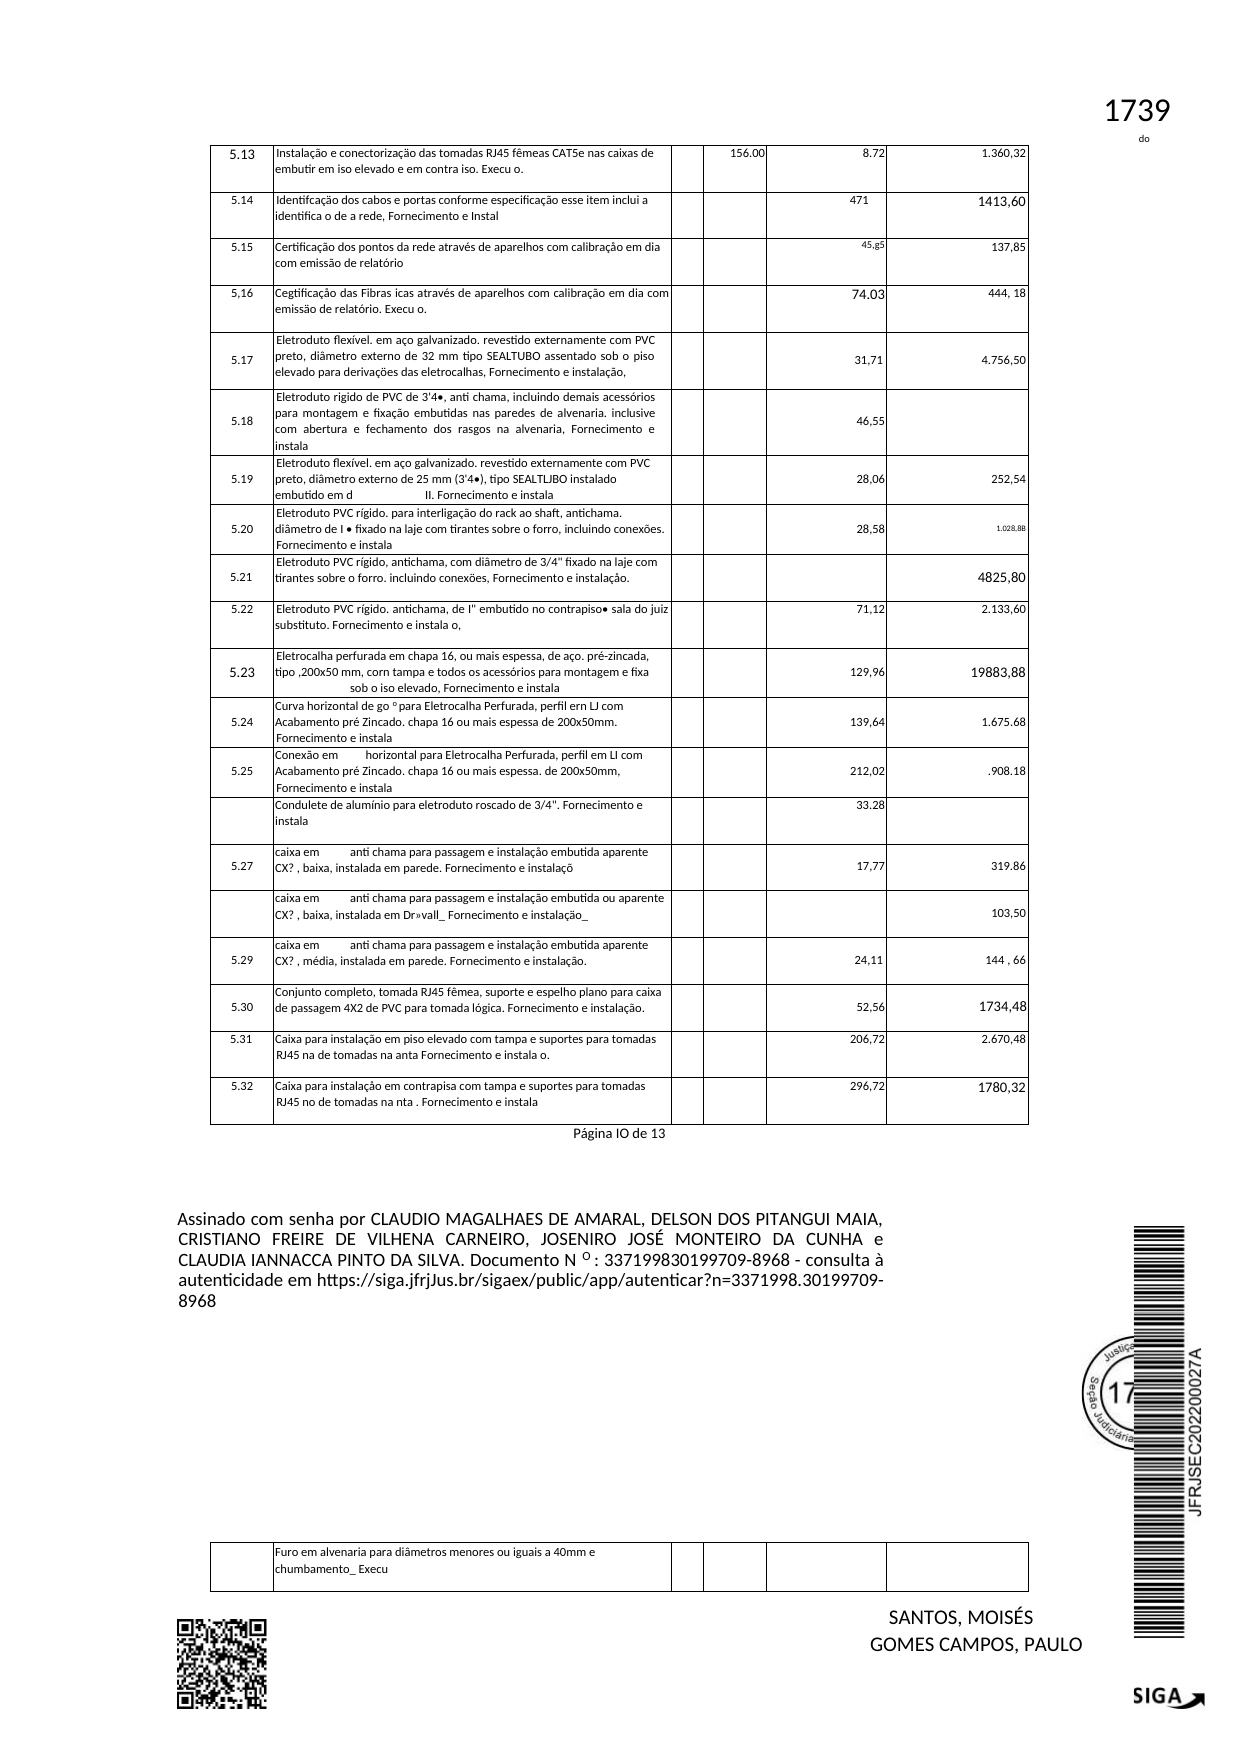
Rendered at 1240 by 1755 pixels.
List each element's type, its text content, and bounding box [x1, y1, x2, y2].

table_cell [704, 239, 766, 285]
table_cell 17,77 [767, 845, 886, 890]
table_cell Eletroduto PVC rígido. antichama, de I" embutido no contrapiso• sala do juiz substituto. Fornecimento e instala o, [274, 602, 671, 648]
table_cell [704, 649, 766, 697]
table_cell 5.31 [211, 1032, 273, 1077]
table_cell [211, 891, 273, 937]
table_cell 5.22 [211, 602, 273, 648]
table_header [767, 1543, 886, 1591]
table_header Furo em alvenaria para diâmetros menores ou iguais a 40mm e chumbamento_ Execu [274, 1543, 671, 1591]
table_cell 5.18 [211, 390, 273, 455]
table_cell caixa em anti chama para passagem e instalação embutida ou aparente CX? , baixa, instalada em Dr»vall_ Fornecimento e instalaçäo_ [274, 891, 671, 937]
table_cell [704, 602, 766, 648]
table_cell 4.756,50 [887, 333, 1028, 389]
table_cell Caixa para instalação em piso elevado com tampa e suportes para tomadas RJ45 na de tomadas na anta Fornecimento e instala o. [274, 1032, 671, 1077]
table_cell 212,02 [767, 748, 886, 797]
table_cell 5.19 [211, 456, 273, 504]
table_cell 296,72 [767, 1078, 886, 1124]
table_cell 2.670,48 [887, 1032, 1028, 1077]
table_cell Instalação e conectorizaçäo das tomadas RJ45 fêmeas CAT5e nas caixas de embutir em iso elevado e em contra iso. Execu o. [274, 146, 671, 192]
table_header [704, 1543, 766, 1591]
table_cell 8.72 [767, 146, 886, 192]
table_header [672, 1543, 703, 1591]
table_cell [672, 146, 703, 192]
table_cell [704, 698, 766, 747]
table_cell 5.24 [211, 698, 273, 747]
table_cell 5,16 [211, 286, 273, 332]
table_cell 144 , 66 [887, 938, 1028, 984]
table_cell Conjunto completo, tomada RJ45 fêmea, suporte e espelho plano para caixa de passagem 4X2 de PVC para tomada lógica. Fornecimento e instalação. [274, 985, 671, 1031]
table_cell 5.13 [211, 146, 273, 192]
table_cell [672, 698, 703, 747]
table_cell Eletroduto rigido de PVC de 3'4•, anti chama, incluindo demais acessórios para montagem e fixação embutidas nas paredes de alvenaria. inclusive com abertura e fechamento dos rasgos na alvenaria, Fornecimento e instala [274, 390, 671, 455]
table_cell 1780,32 [887, 1078, 1028, 1124]
table_cell 444, 18 [887, 286, 1028, 332]
table_header [211, 1543, 273, 1591]
table_cell [704, 505, 766, 554]
table_cell [672, 985, 703, 1031]
table_cell 5.14 [211, 193, 273, 238]
table_cell 31,71 [767, 333, 886, 389]
table_cell 45,g5 [767, 239, 886, 285]
table_cell [704, 845, 766, 890]
table_cell [704, 985, 766, 1031]
table_cell [887, 390, 1028, 455]
table_cell [704, 193, 766, 238]
table_cell 139,64 [767, 698, 886, 747]
table_cell [704, 1078, 766, 1124]
table_cell [672, 333, 703, 389]
table_cell 137,85 [887, 239, 1028, 285]
table_cell [672, 891, 703, 937]
table_cell 28,58 [767, 505, 886, 554]
table_cell [672, 938, 703, 984]
table_cell 252,54 [887, 456, 1028, 504]
table_cell 1413,60 [887, 193, 1028, 238]
table_cell [672, 239, 703, 285]
table_cell Condulete de alumínio para eletroduto roscado de 3/4". Fornecimento e instala [274, 798, 671, 843]
table_cell [704, 390, 766, 455]
table_cell [704, 333, 766, 389]
table_cell 319.86 [887, 845, 1028, 890]
table_cell [672, 845, 703, 890]
table_cell [672, 390, 703, 455]
table_cell Eletroduto PVC rígido, antichama, com diâmetro de 3/4" fixado na laje com tirantes sobre o forro. incluindo conexöes, Fornecimento e instalaçåo. [274, 555, 671, 601]
table_cell 4825,80 [887, 555, 1028, 601]
table_cell Curva horizontal de go o para Eletrocalha Perfurada, perfil ern LJ com Acabamento pré Zincado. chapa 16 ou mais espessa de 200x50mm. Fornecimento e instala [274, 698, 671, 747]
table_cell Certificação dos pontos da rede através de aparelhos com calibraçåo em dia com emissão de relatório [274, 239, 671, 285]
table_cell [211, 798, 273, 843]
table_cell 5.23 [211, 649, 273, 697]
table_cell [767, 891, 886, 937]
table_cell [672, 286, 703, 332]
table_cell [704, 748, 766, 797]
table_cell caixa em anti chama para passagem e instalaçåo embutida aparente CX? , média, instalada em parede. Fornecimento e instalação. [274, 938, 671, 984]
table_cell Eletroduto flexível. em aço galvanizado. revestido externamente com PVC preto, diâmetro externo de 32 mm tipo SEALTUBO assentado sob o piso elevado para derivaçöes das eletrocalhas, Fornecimento e instalação, [274, 333, 671, 389]
table_cell 129,96 [767, 649, 886, 697]
table_cell [767, 555, 886, 601]
table_cell 1734,48 [887, 985, 1028, 1031]
table_cell [672, 1032, 703, 1077]
table_cell [672, 456, 703, 504]
table_cell 156.00 [704, 146, 766, 192]
table_cell 5.21 [211, 555, 273, 601]
table_cell Eletroduto PVC rígido. para interligação do rack ao shaft, antichama. diâmetro de I • fixado na laje com tirantes sobre o forro, incluindo conexões. Fornecimento e instala [274, 505, 671, 554]
table_cell 1.675.68 [887, 698, 1028, 747]
table_cell 19883,88 [887, 649, 1028, 697]
table_cell [704, 286, 766, 332]
table_cell 5.17 [211, 333, 273, 389]
table_cell Eletrocalha perfurada em chapa 16, ou mais espessa, de aço. pré-zincada, tipo ,200x50 mm, corn tampa e todos os acessórios para montagem e fixa sob o iso elevado, Fornecimento e instala [274, 649, 671, 697]
table_cell 1.028,8B [887, 505, 1028, 554]
table_cell 206,72 [767, 1032, 886, 1077]
table_cell Identifcaçäo dos cabos e portas conforme especificação esse item inclui a identifica o de a rede, Fornecimento e Instal [274, 193, 671, 238]
table_cell [704, 555, 766, 601]
table_cell [672, 748, 703, 797]
table_cell 33.28 [767, 798, 886, 843]
table_cell 24,11 [767, 938, 886, 984]
table_cell Conexão em horizontal para Eletrocalha Perfurada, perfil em LI com Acabamento pré Zincado. chapa 16 ou mais espessa. de 200x50mm, Fornecimento e instala [274, 748, 671, 797]
table_cell 5.15 [211, 239, 273, 285]
table_cell Cegtificaçåo das Fibras icas através de aparelhos com calibração em dia com emissäo de relatório. Execu o. [274, 286, 671, 332]
table_cell [672, 798, 703, 843]
table_cell [672, 649, 703, 697]
table_cell Eletroduto flexível. em aço galvanizado. revestido externamente com PVC preto, diâmetro externo de 25 mm (3'4•), tipo SEALTLJBO instalado embutido em d II. Fornecimento e instala [274, 456, 671, 504]
table_cell 471 [767, 193, 886, 238]
table_cell [704, 938, 766, 984]
table_cell .908.18 [887, 748, 1028, 797]
table_cell [672, 505, 703, 554]
table_cell [704, 456, 766, 504]
text Assinado com senha por CLAUDIO MAGALHAES DE AMARAL, DELSON DOS PITANGUI MAIA, CRISTIANO FREIRE DE VILHENA CARNEIRO, JOSENIRO JOSÉ MONTEIRO DA CUNHA e CLAUDIA IANNACCA PINTO DA SILVA. Documento N O : 337199830199709-8968 - consulta à autenticidade em https://siga.jfrjJus.br/sigaex/public/app/autenticar?n=3371998.30199709-8968 [177, 1209, 884, 1312]
table_cell 5.20 [211, 505, 273, 554]
table_cell 2.133,60 [887, 602, 1028, 648]
table_cell [672, 602, 703, 648]
table_cell 46,55 [767, 390, 886, 455]
table_cell [704, 891, 766, 937]
table_cell Caixa para instalaçåo em contrapisa com tampa e suportes para tomadas RJ45 no de tomadas na nta . Fornecimento e instala [274, 1078, 671, 1124]
table_cell 5.27 [211, 845, 273, 890]
table_cell [672, 193, 703, 238]
table_cell [887, 798, 1028, 843]
table_header [887, 1543, 1028, 1591]
table_cell [704, 1032, 766, 1077]
table_cell [672, 1078, 703, 1124]
table_cell 71,12 [767, 602, 886, 648]
table_cell 74.03 [767, 286, 886, 332]
table_cell 1.360,32 [887, 146, 1028, 192]
table_cell 5.25 [211, 748, 273, 797]
table_cell 103,50 [887, 891, 1028, 937]
table_cell 5.29 [211, 938, 273, 984]
table_cell caixa em anti chama para passagem e instalaçåo embutida aparente CX? , baixa, instalada em parede. Fornecimento e instalaçõ [274, 845, 671, 890]
table_cell [672, 555, 703, 601]
text Página IO de 13 [150, 1124, 1088, 1142]
table_cell 28,06 [767, 456, 886, 504]
table_cell 5.32 [211, 1078, 273, 1124]
table_cell 5.30 [211, 985, 273, 1031]
table_cell [704, 798, 766, 843]
table_cell 52,56 [767, 985, 886, 1031]
